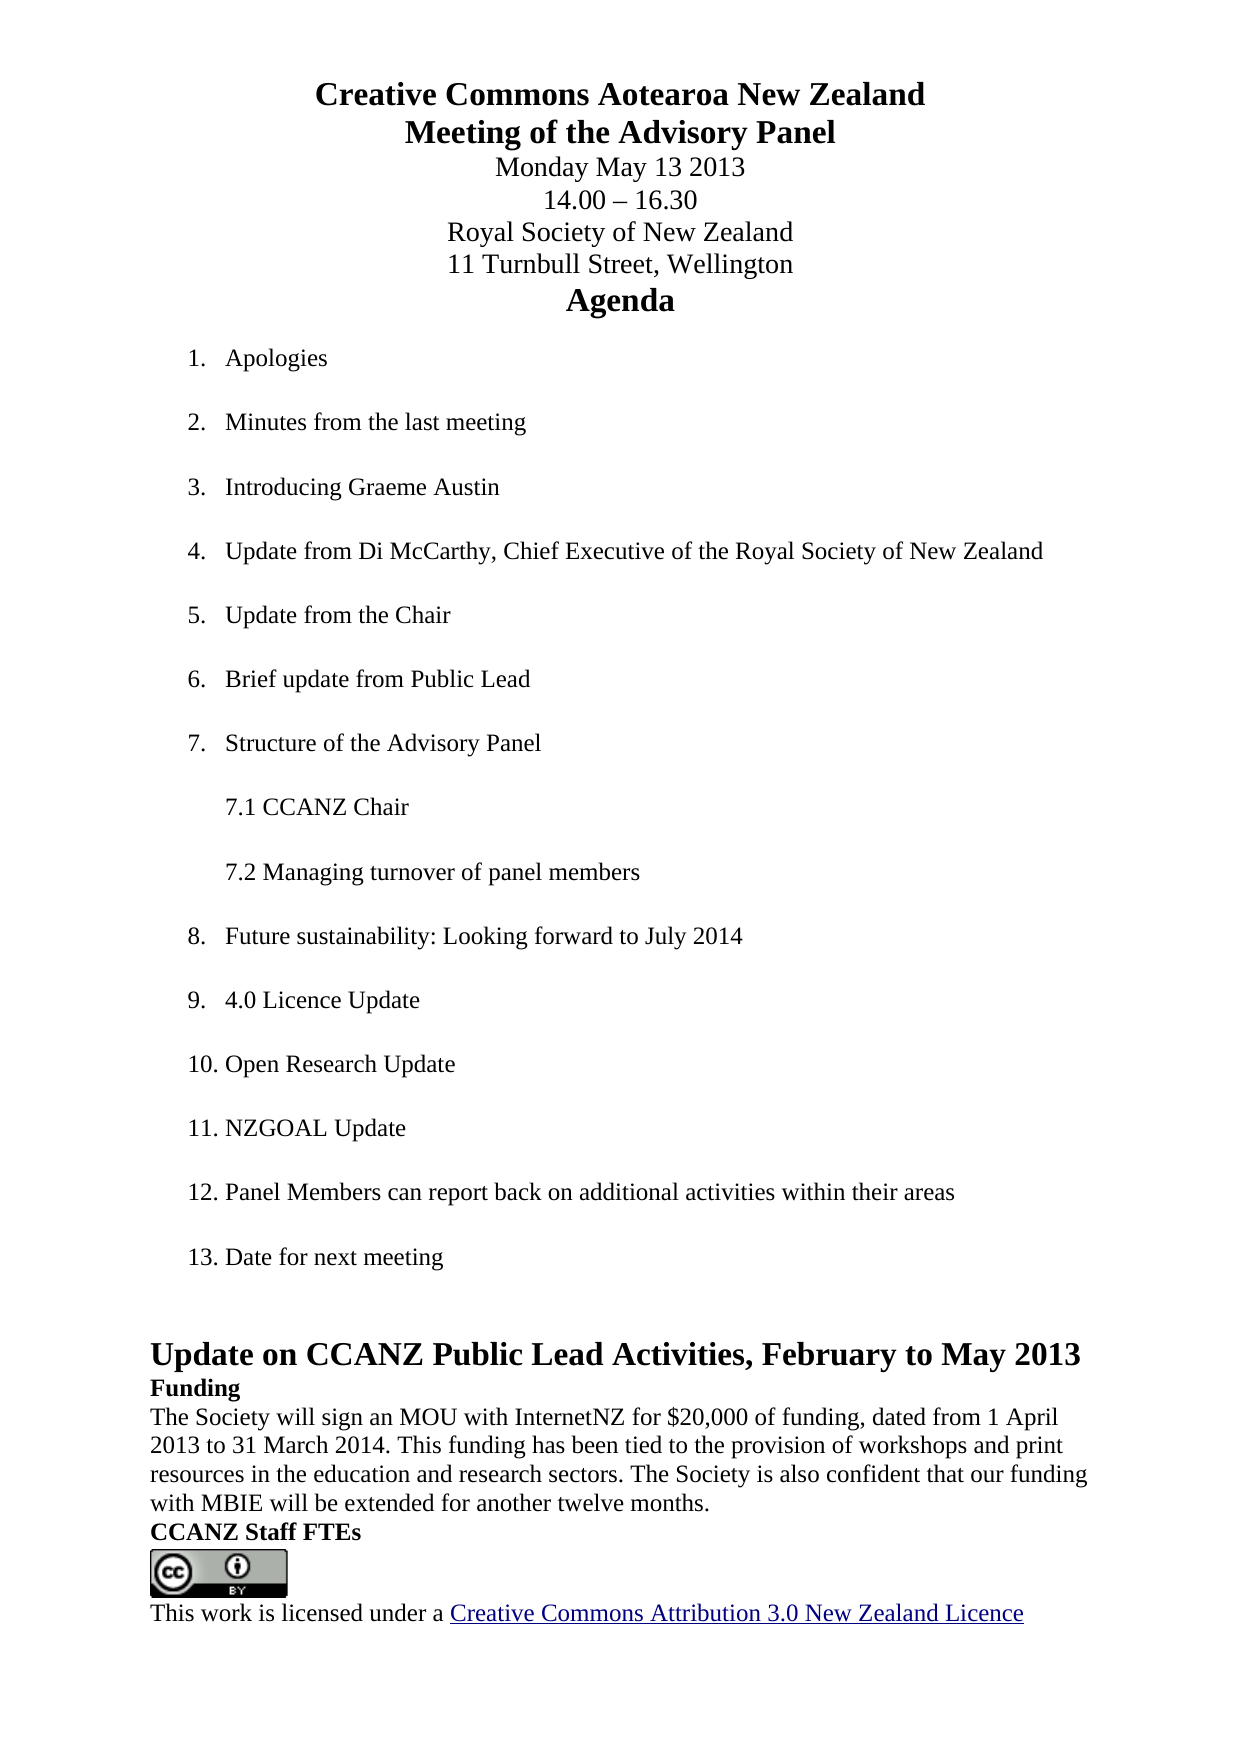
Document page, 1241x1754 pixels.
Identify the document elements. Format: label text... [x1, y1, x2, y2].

list Open Research Update [187, 1049, 1090, 1078]
list Structure of the Advisory Panel [187, 728, 1090, 757]
text Agenda [150, 280, 1090, 318]
list NZGOAL Update [187, 1113, 1090, 1142]
list Update from the Chair [187, 600, 1090, 629]
text Update on CCANZ Public Lead Activities, February to May 2013 [150, 1335, 1090, 1373]
list 4.0 Licence Update [187, 985, 1090, 1014]
list Apologies [187, 343, 1090, 372]
text Meeting of the Advisory Panel [150, 112, 1090, 150]
list Future sustainability: Looking forward to July 2014 [187, 921, 1090, 949]
text 14.00 – 16.30 [150, 183, 1090, 215]
list Minutes from the last meeting [187, 407, 1090, 436]
text Royal Society of New Zealand [150, 215, 1090, 248]
list Update from Di McCarthy, Chief Executive of the Royal Society of New Zealand [187, 536, 1090, 564]
text Funding [150, 1373, 1090, 1402]
list Date for next meeting [187, 1242, 1090, 1270]
text 7.1 CCANZ Chair [225, 792, 1090, 821]
text Creative Commons Aotearoa New Zealand [150, 74, 1090, 112]
text 11 Turnbull Street, Wellington [150, 248, 1090, 280]
text 7.2 Managing turnover of panel members [225, 857, 1090, 885]
list Brief update from Public Lead [187, 664, 1090, 693]
text Monday May 13 2013 [150, 150, 1090, 183]
list Introducing Graeme Austin [187, 472, 1090, 500]
text CCANZ Staff FTEs [150, 1517, 1090, 1546]
list Panel Members can report back on additional activities within their areas [187, 1177, 1090, 1206]
text The Society will sign an MOU with InternetNZ for $20,000 of funding, dated from 1 April 2013 to 31 March 2014. This funding has been tied to the provision of workshops and print resources in the education and research sectors. The Society is also confident that our funding with MBIE will be extended for another twelve months. [150, 1402, 1090, 1517]
